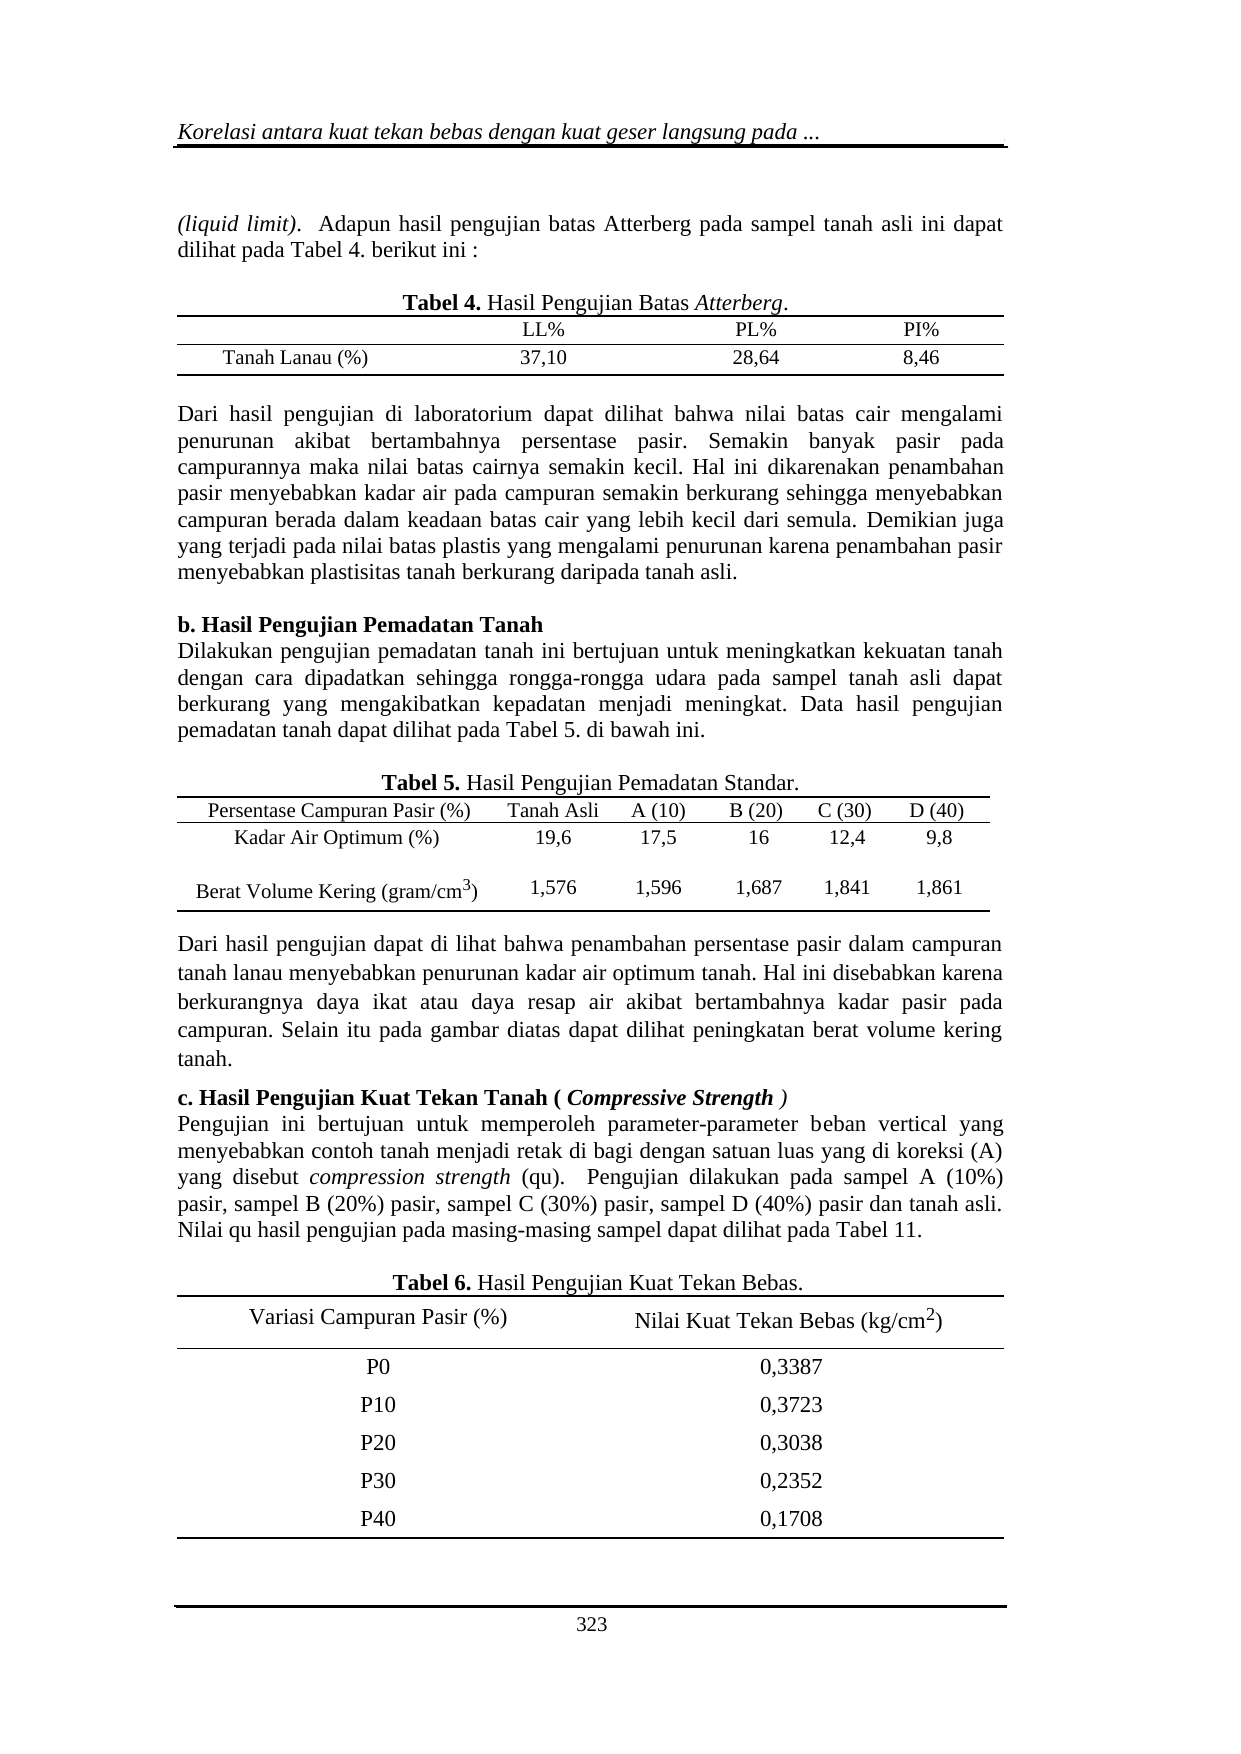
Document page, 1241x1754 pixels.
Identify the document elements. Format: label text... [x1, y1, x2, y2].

table_header [177, 317, 413, 344]
table_header A (10) [605, 798, 712, 822]
table_cell Kadar Air Optimum (%) [177, 823, 501, 875]
table_cell 37,10 [414, 345, 673, 374]
text (liquid limit). Adapun hasil pengujian batas Atterberg pada sampel tanah asli ini dapat dilihat pada Tabel 4. berikut ini : [177, 209, 1004, 262]
table_cell 0,3723 [579, 1386, 1004, 1423]
table_cell 0,2352 [579, 1461, 1004, 1499]
table_cell P40 [177, 1499, 579, 1537]
table_cell P20 [177, 1423, 579, 1461]
table_cell 1,576 [501, 875, 605, 910]
table_cell Berat Volume Kering (gram/cm3) [177, 875, 501, 910]
table_cell 9,8 [889, 823, 989, 875]
table_header C (30) [805, 798, 889, 822]
table_cell 19,6 [501, 823, 605, 875]
table_header LL% [414, 317, 673, 344]
text Dilakukan pengujian pemadatan tanah ini bertujuan untuk meningkatkan kekuatan tanah dengan cara dipadatkan sehingga rongga-rongga udara pada sampel tanah asli dapat berkurang yang mengakibatkan kepadatan menjadi meningkat. Data hasil pengujian pemadatan tanah dapat dilihat pada Tabel 5. di bawah ini. [177, 637, 1004, 743]
text c. Hasil Pengujian Kuat Tekan Tanah ( Compressive Strength ) [177, 1084, 1004, 1111]
table_cell P10 [177, 1386, 579, 1423]
table_header Persentase Campuran Pasir (%) [177, 798, 501, 822]
text Tabel 4. Hasil Pengujian Batas Atterberg. [177, 289, 1004, 315]
text b. Hasil Pengujian Pemadatan Tanah [177, 611, 1004, 637]
table_cell Tanah Lanau (%) [177, 345, 413, 374]
text Dari hasil pengujian dapat di lihat bahwa penambahan persentase pasir dalam campuran tanah lanau menyebabkan penurunan kadar air optimum tanah. Hal ini disebabkan karena berkurangnya daya ikat atau daya resap air akibat bertambahnya kadar pasir pada campuran. Selain itu pada gambar diatas dapat dilihat peningkatan berat volume kering tanah. [177, 912, 1004, 1072]
table_cell 1,687 [712, 875, 805, 910]
table_cell 8,46 [839, 345, 1004, 374]
table_header Nilai Kuat Tekan Bebas (kg/cm2) [579, 1297, 1004, 1348]
text Tabel 5. Hasil Pengujian Pemadatan Standar. [177, 769, 1004, 796]
table_cell 0,1708 [579, 1499, 1004, 1537]
table_cell 1,841 [805, 875, 889, 910]
table_cell P0 [177, 1349, 579, 1386]
table_header Tanah Asli [501, 798, 605, 822]
table_cell 12,4 [805, 823, 889, 875]
text Pengujian ini bertujuan untuk memperoleh parameter-parameter beban vertical yang menyebabkan contoh tanah menjadi retak di bagi dengan satuan luas yang di koreksi (A) yang disebut compression strength (qu). Pengujian dilakukan pada sampel A (10%) pasir, sampel B (20%) pasir, sampel C (30%) pasir, sampel D (40%) pasir dan tanah asli. Nilai qu hasil pengujian pada masing-masing sampel dapat dilihat pada Tabel 11. [177, 1111, 1004, 1242]
table_cell 17,5 [605, 823, 712, 875]
table_header PI% [839, 317, 1004, 344]
text Dari hasil pengujian di laboratorium dapat dilihat bahwa nilai batas cair mengalami penurunan akibat bertambahnya persentase pasir. Semakin banyak pasir pada campurannya maka nilai batas cairnya semakin kecil. Hal ini dikarenakan penambahan pasir menyebabkan kadar air pada campuran semakin berkurang sehingga menyebabkan campuran berada dalam keadaan batas cair yang lebih kecil dari semula. Demikian juga yang terjadi pada nilai batas plastis yang mengalami penurunan karena penambahan pasir menyebabkan plastisitas tanah berkurang daripada tanah asli. [177, 400, 1004, 585]
table_cell P30 [177, 1461, 579, 1499]
table_cell 1,861 [889, 875, 989, 910]
table_cell 0,3387 [579, 1349, 1004, 1386]
table_cell 1,596 [605, 875, 712, 910]
table_cell 16 [712, 823, 805, 875]
table_cell 0,3038 [579, 1423, 1004, 1461]
text Tabel 6. Hasil Pengujian Kuat Tekan Bebas. [177, 1269, 1004, 1295]
table_cell 28,64 [673, 345, 838, 374]
table_header PL% [673, 317, 838, 344]
table_header B (20) [712, 798, 805, 822]
table_header D (40) [889, 798, 989, 822]
table_header Variasi Campuran Pasir (%) [177, 1297, 579, 1348]
